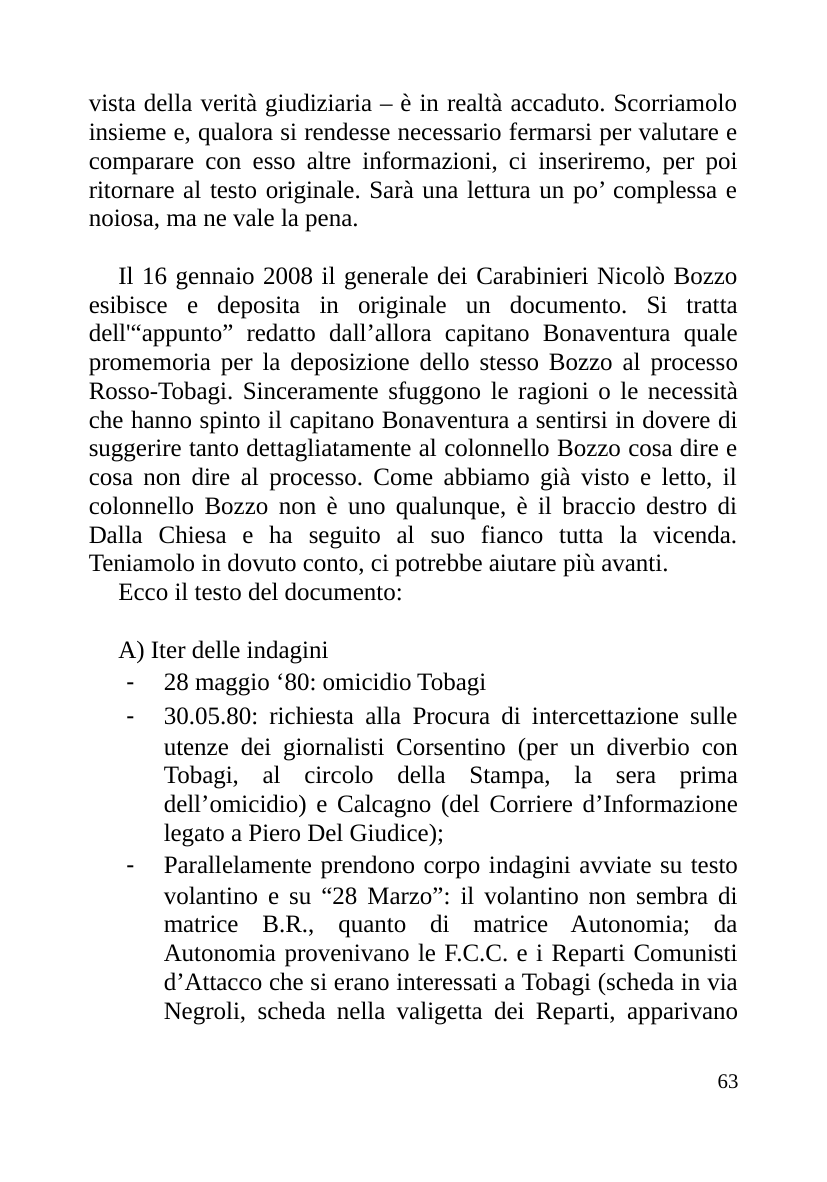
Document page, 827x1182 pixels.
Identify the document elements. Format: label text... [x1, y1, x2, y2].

list 28 maggio ‘80: omicidio Tobagi [126, 663, 738, 698]
text Ecco il testo del documento: [88, 577, 738, 606]
text vista della verità giudiziaria – è in realtà accaduto. Scorriamolo insieme e, qualora si rendesse necessario fermarsi per valutare e comparare con esso altre informazioni, ci inseriremo, per poi ritornare al testo originale. Sarà una lettura un po’ complessa e noiosa, ma ne vale la pena. [88, 88, 738, 232]
list Parallelamente prendono corpo indagini avviate su testo volantino e su “28 Marzo”: il volantino non sembra di matrice B.R., quanto di matrice Autonomia; da Autonomia provenivano le F.C.C. e i Reparti Comunisti d’Attacco che si erano interessati a Tobagi (scheda in via Negroli, scheda nella valigetta dei Reparti, apparivano [126, 847, 738, 1024]
text Il 16 gennaio 2008 il generale dei Carabinieri Nicolò Bozzo esibisce e deposita in originale un documento. Si tratta dell'“appunto” redatto dall’allora capitano Bonaventura quale promemoria per la deposizione dello stesso Bozzo al processo Rosso-Tobagi. Sinceramente sfuggono le ragioni o le necessità che hanno spinto il capitano Bonaventura a sentirsi in dovere di suggerire tanto dettagliatamente al colonnello Bozzo cosa dire e cosa non dire al processo. Come abbiamo già visto e letto, il colonnello Bozzo non è uno qualunque, è il braccio destro di Dalla Chiesa e ha seguito al suo fianco tutta la vicenda. Teniamolo in dovuto conto, ci potrebbe aiutare più avanti. [88, 261, 738, 577]
text A) Iter delle indagini [88, 635, 738, 663]
list 30.05.80: richiesta alla Procura di intercettazione sulle utenze dei giornalisti Corsentino (per un diverbio con Tobagi, al circolo della Stampa, la sera prima dell’omicidio) e Calcagno (del Corriere d’Informazione legato a Piero Del Giudice); [126, 698, 738, 847]
